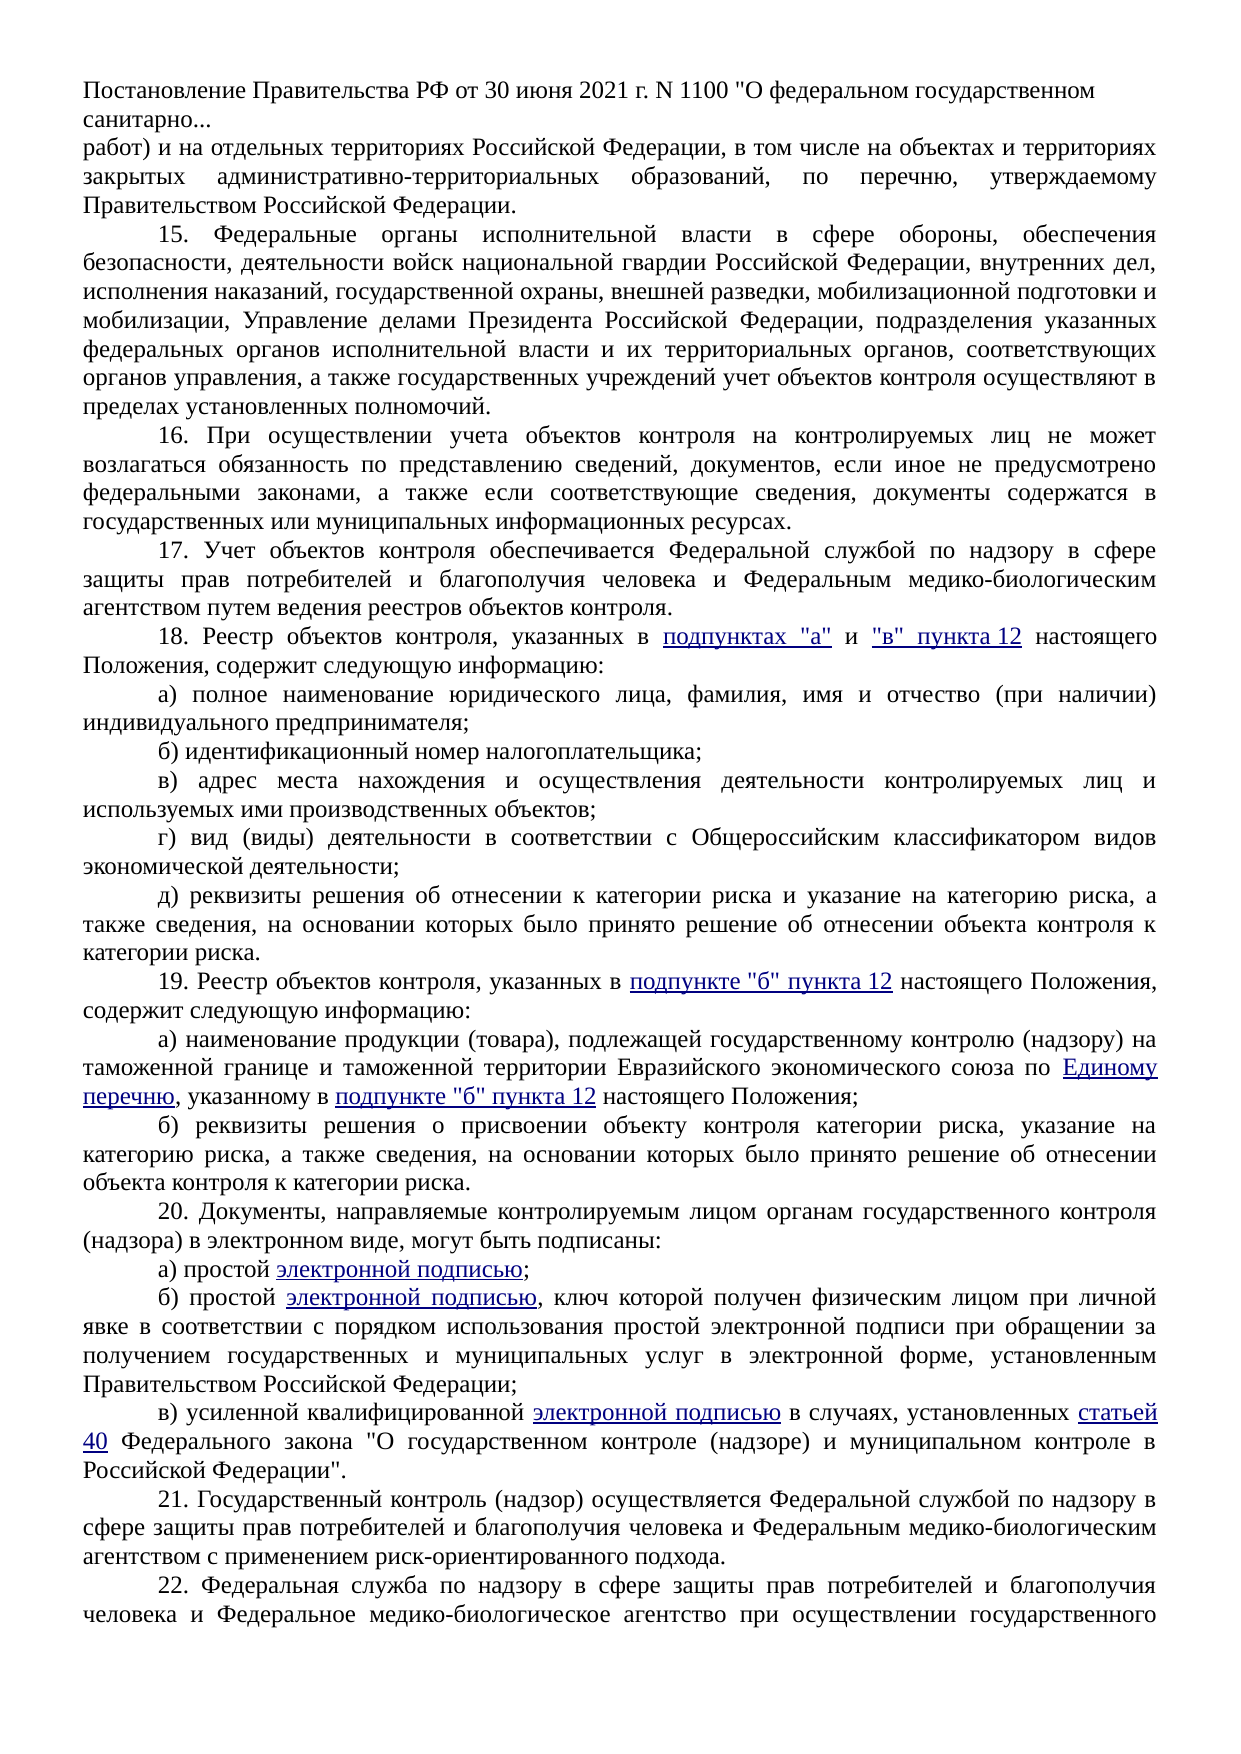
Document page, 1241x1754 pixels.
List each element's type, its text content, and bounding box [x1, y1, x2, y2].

text 19. Реестр объектов контроля, указанных в подпункте "б" пункта 12 настоящего Положения, содержит следующую информацию: [83, 966, 1157, 1024]
text 17. Учет объектов контроля обеспечивается Федеральной службой по надзору в сфере защиты прав потребителей и благополучия человека и Федеральным медико-биологическим агентством путем ведения реестров объектов контроля. [83, 535, 1157, 621]
text а) наименование продукции (товара), подлежащей государственному контролю (надзору) на таможенной границе и таможенной территории Евразийского экономического союза по Единому перечню, указанному в подпункте "б" пункта 12 настоящего Положения; [83, 1024, 1157, 1110]
text г) вид (виды) деятельности в соответствии с Общероссийским классификатором видов экономической деятельности; [83, 822, 1157, 880]
text б) реквизиты решения о присвоении объекту контроля категории риска, указание на категорию риска, а также сведения, на основании которых было принято решение об отнесении объекта контроля к категории риска. [83, 1110, 1157, 1196]
text в) усиленной квалифицированной электронной подписью в случаях, установленных статьей 40 Федерального закона "О государственном контроле (надзоре) и муниципальном контроле в Российской Федерации". [83, 1397, 1157, 1484]
text 21. Государственный контроль (надзор) осуществляется Федеральной службой по надзору в сфере защиты прав потребителей и благополучия человека и Федеральным медико-биологическим агентством с применением риск-ориентированного подхода. [83, 1484, 1157, 1570]
text работ) и на отдельных территориях Российской Федерации, в том числе на объектах и территориях закрытых административно-территориальных образований, по перечню, утверждаемому Правительством Российской Федерации. [83, 132, 1157, 219]
text в) адрес места нахождения и осуществления деятельности контролируемых лиц и используемых ими производственных объектов; [83, 765, 1157, 822]
text а) полное наименование юридического лица, фамилия, имя и отчество (при наличии) индивидуального предпринимателя; [83, 679, 1157, 736]
text 20. Документы, направляемые контролируемым лицом органам государственного контроля (надзора) в электронном виде, могут быть подписаны: [83, 1196, 1157, 1254]
text 16. При осуществлении учета объектов контроля на контролируемых лиц не может возлагаться обязанность по представлению сведений, документов, если иное не предусмотрено федеральными законами, а также если соответствующие сведения, документы содержатся в государственных или муниципальных информационных ресурсах. [83, 420, 1157, 535]
text 15. Федеральные органы исполнительной власти в сфере обороны, обеспечения безопасности, деятельности войск национальной гвардии Российской Федерации, внутренних дел, исполнения наказаний, государственной охраны, внешней разведки, мобилизационной подготовки и мобилизации, Управление делами Президента Российской Федерации, подразделения указанных федеральных органов исполнительной власти и их территориальных органов, соответствующих органов управления, а также государственных учреждений учет объектов контроля осуществляют в пределах установленных полномочий. [83, 219, 1157, 420]
text 18. Реестр объектов контроля, указанных в подпунктах "а" и "в" пункта 12 настоящего Положения, содержит следующую информацию: [83, 621, 1157, 679]
text д) реквизиты решения об отнесении к категории риска и указание на категорию риска, а также сведения, на основании которых было принято решение об отнесении объекта контроля к категории риска. [83, 880, 1157, 966]
text а) простой электронной подписью; [83, 1254, 1157, 1282]
text б) идентификационный номер налогоплательщика; [83, 736, 1157, 765]
text 22. Федеральная служба по надзору в сфере защиты прав потребителей и благополучия человека и Федеральное медико-биологическое агентство при осуществлении государственного [83, 1570, 1157, 1627]
text б) простой электронной подписью, ключ которой получен физическим лицом при личной явке в соответствии с порядком использования простой электронной подписи при обращении за получением государственных и муниципальных услуг в электронной форме, установленным Правительством Российской Федерации; [83, 1282, 1157, 1397]
